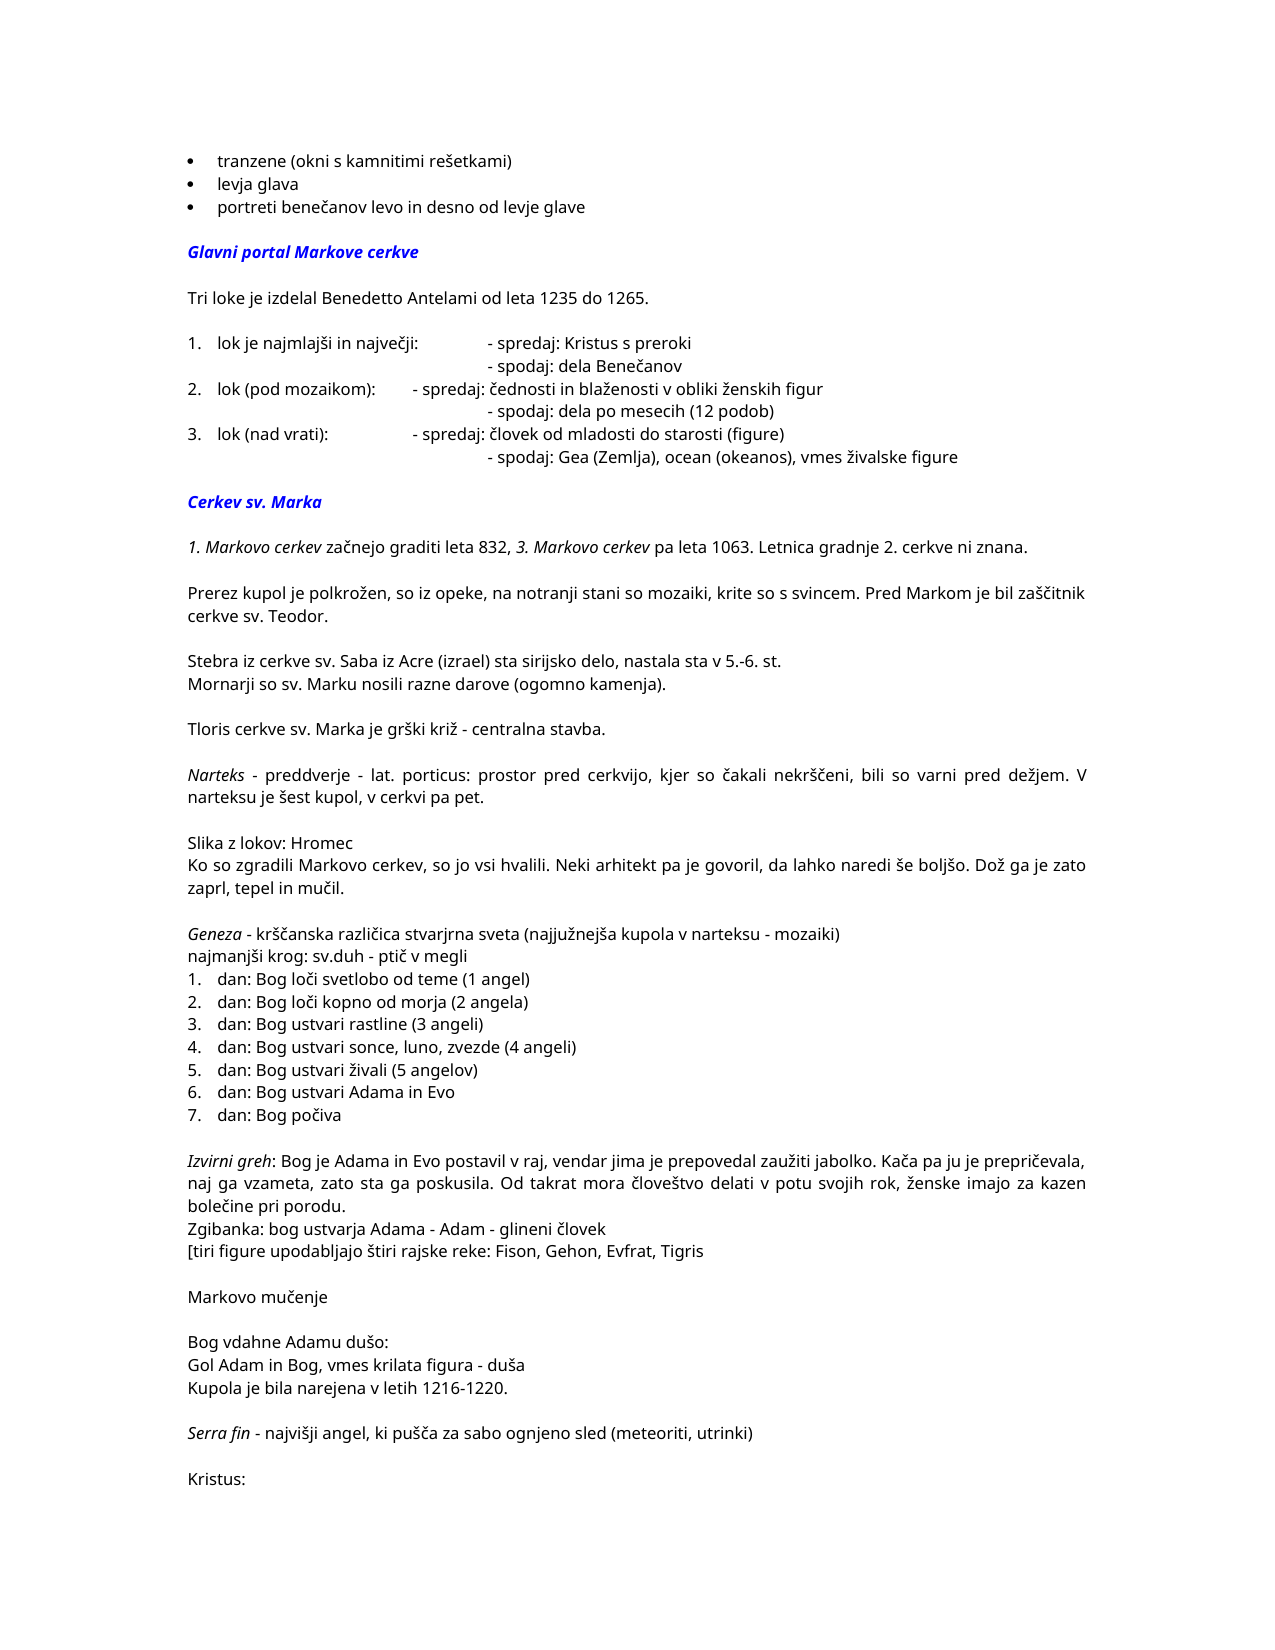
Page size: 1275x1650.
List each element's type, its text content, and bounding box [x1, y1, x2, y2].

text najmanjši krog: sv.duh - ptič v megli [187, 945, 1087, 967]
text Ko so zgradili Markovo cerkev, so jo vsi hvalili. Neki arhitekt pa je govoril, da lahko naredi še boljšo. Dož ga je zato zaprl, tepel in mučil. [187, 854, 1087, 899]
text Cerkev sv. Marka [187, 491, 1087, 513]
list dan: Bog počiva [187, 1104, 1087, 1126]
text Zgibanka: bog ustvarja Adama - Adam - glineni človek [187, 1217, 1087, 1240]
list tranzene (okni s kamnitimi rešetkami) [187, 150, 1087, 173]
text Glavni portal Markove cerkve [187, 241, 1087, 263]
list dan: Bog loči kopno od morja (2 angela) [187, 990, 1087, 1013]
list lok (nad vrati): - spredaj: človek od mladosti do starosti (figure) [187, 422, 1087, 445]
list lok (pod mozaikom): - spredaj: čednosti in blaženosti v obliki ženskih figur [187, 377, 1087, 400]
text Bog vdahne Adamu dušo: [187, 1331, 1087, 1353]
list levja glava [187, 173, 1087, 195]
text Slika z lokov: Hromec [187, 831, 1087, 854]
list dan: Bog ustvari Adama in Evo [187, 1081, 1087, 1104]
text Prerez kupol je polkrožen, so iz opeke, na notranji stani so mozaiki, krite so s svincem. Pred Markom je bil zaščitnik cerkve sv. Teodor. [187, 581, 1087, 627]
text Mornarji so sv. Marku nosili razne darove (ogomno kamenja). [187, 672, 1087, 695]
text - spodaj: dela Benečanov [412, 354, 1087, 377]
text Kristus: [187, 1467, 1087, 1490]
text - spodaj: dela po mesecih (12 podob) [187, 400, 1087, 422]
text Kupola je bila narejena v letih 1216-1220. [187, 1376, 1087, 1399]
list dan: Bog ustvari živali (5 angelov) [187, 1058, 1087, 1081]
text Narteks - preddverje - lat. porticus: prostor pred cerkvijo, kjer so čakali nekrščeni, bili so varni pred dežjem. V narteksu je šest kupol, v cerkvi pa pet. [187, 763, 1087, 808]
list dan: Bog ustvari rastline (3 angeli) [187, 1013, 1087, 1036]
list dan: Bog ustvari sonce, luno, zvezde (4 angeli) [187, 1036, 1087, 1058]
text Tloris cerkve sv. Marka je grški križ - centralna stavba. [187, 718, 1087, 740]
list portreti benečanov levo in desno od levje glave [187, 195, 1087, 218]
text [tiri figure upodabljajo štiri rajske reke: Fison, Gehon, Evfrat, Tigris [187, 1240, 1087, 1263]
list lok je najmlajši in največji: - spredaj: Kristus s preroki [187, 332, 1087, 354]
text 1. Markovo cerkev začnejo graditi leta 832, 3. Markovo cerkev pa leta 1063. Letnica gradnje 2. cerkve ni znana. [187, 536, 1087, 559]
text Gol Adam in Bog, vmes krilata figura - duša [187, 1353, 1087, 1376]
text Geneza - krščanska različica stvarjrna sveta (najjužnejša kupola v narteksu - mozaiki) [187, 922, 1087, 945]
text Stebra iz cerkve sv. Saba iz Acre (izrael) sta sirijsko delo, nastala sta v 5.-6. st. [187, 649, 1087, 672]
text Markovo mučenje [187, 1285, 1087, 1308]
list dan: Bog loči svetlobo od teme (1 angel) [187, 967, 1087, 990]
text - spodaj: Gea (Zemlja), ocean (okeanos), vmes živalske figure [487, 445, 1087, 468]
text Serra fin - najvišji angel, ki pušča za sabo ognjeno sled (meteoriti, utrinki) [187, 1422, 1087, 1444]
text Izvirni greh: Bog je Adama in Evo postavil v raj, vendar jima je prepovedal zaužiti jabolko. Kača pa ju je prepričevala, naj ga vzameta, zato sta ga poskusila. Od takrat mora človeštvo delati v potu svojih rok, ženske imajo za kazen bolečine pri porodu. [187, 1149, 1087, 1217]
text Tri loke je izdelal Benedetto Antelami od leta 1235 do 1265. [187, 286, 1087, 309]
